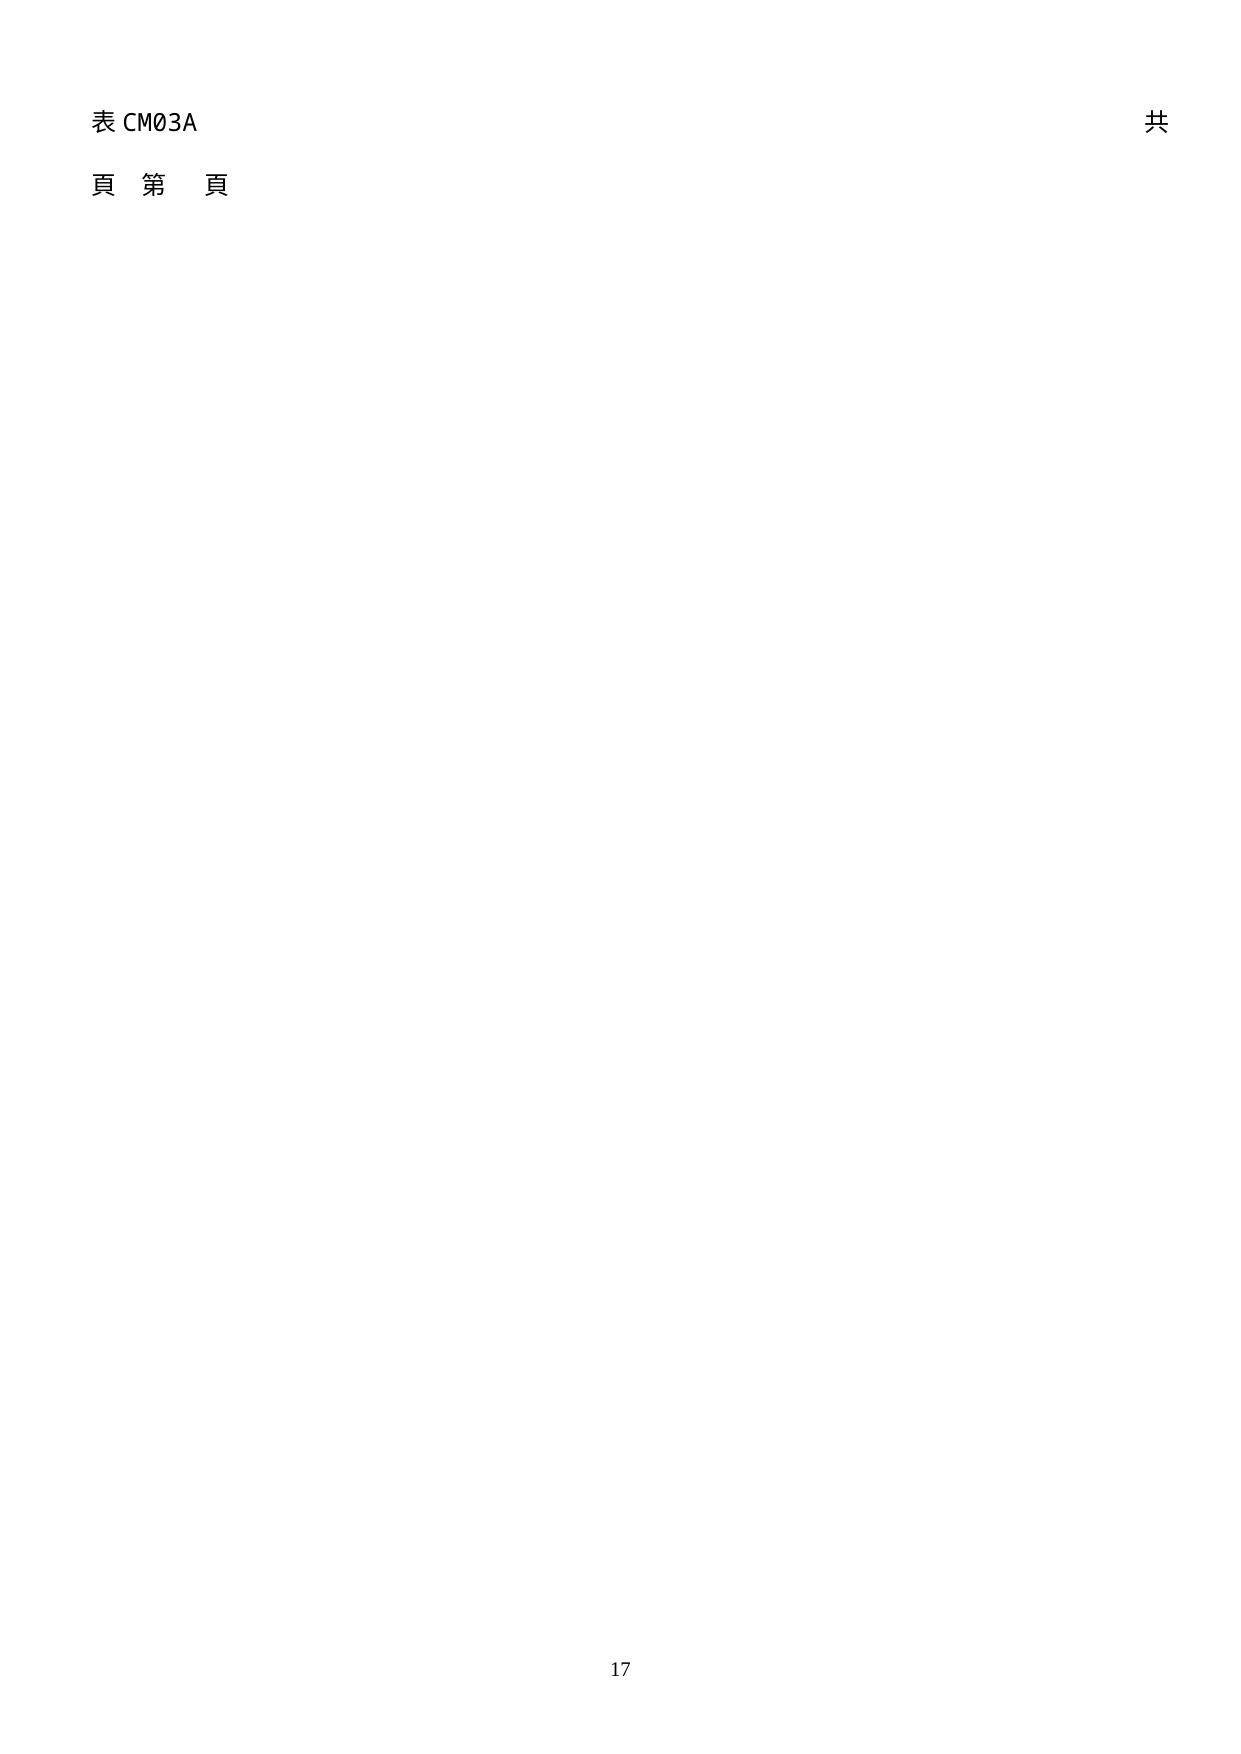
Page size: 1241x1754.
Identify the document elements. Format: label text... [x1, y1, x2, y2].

text 表CM03A 共 頁 第 頁 [92, 79, 1169, 204]
